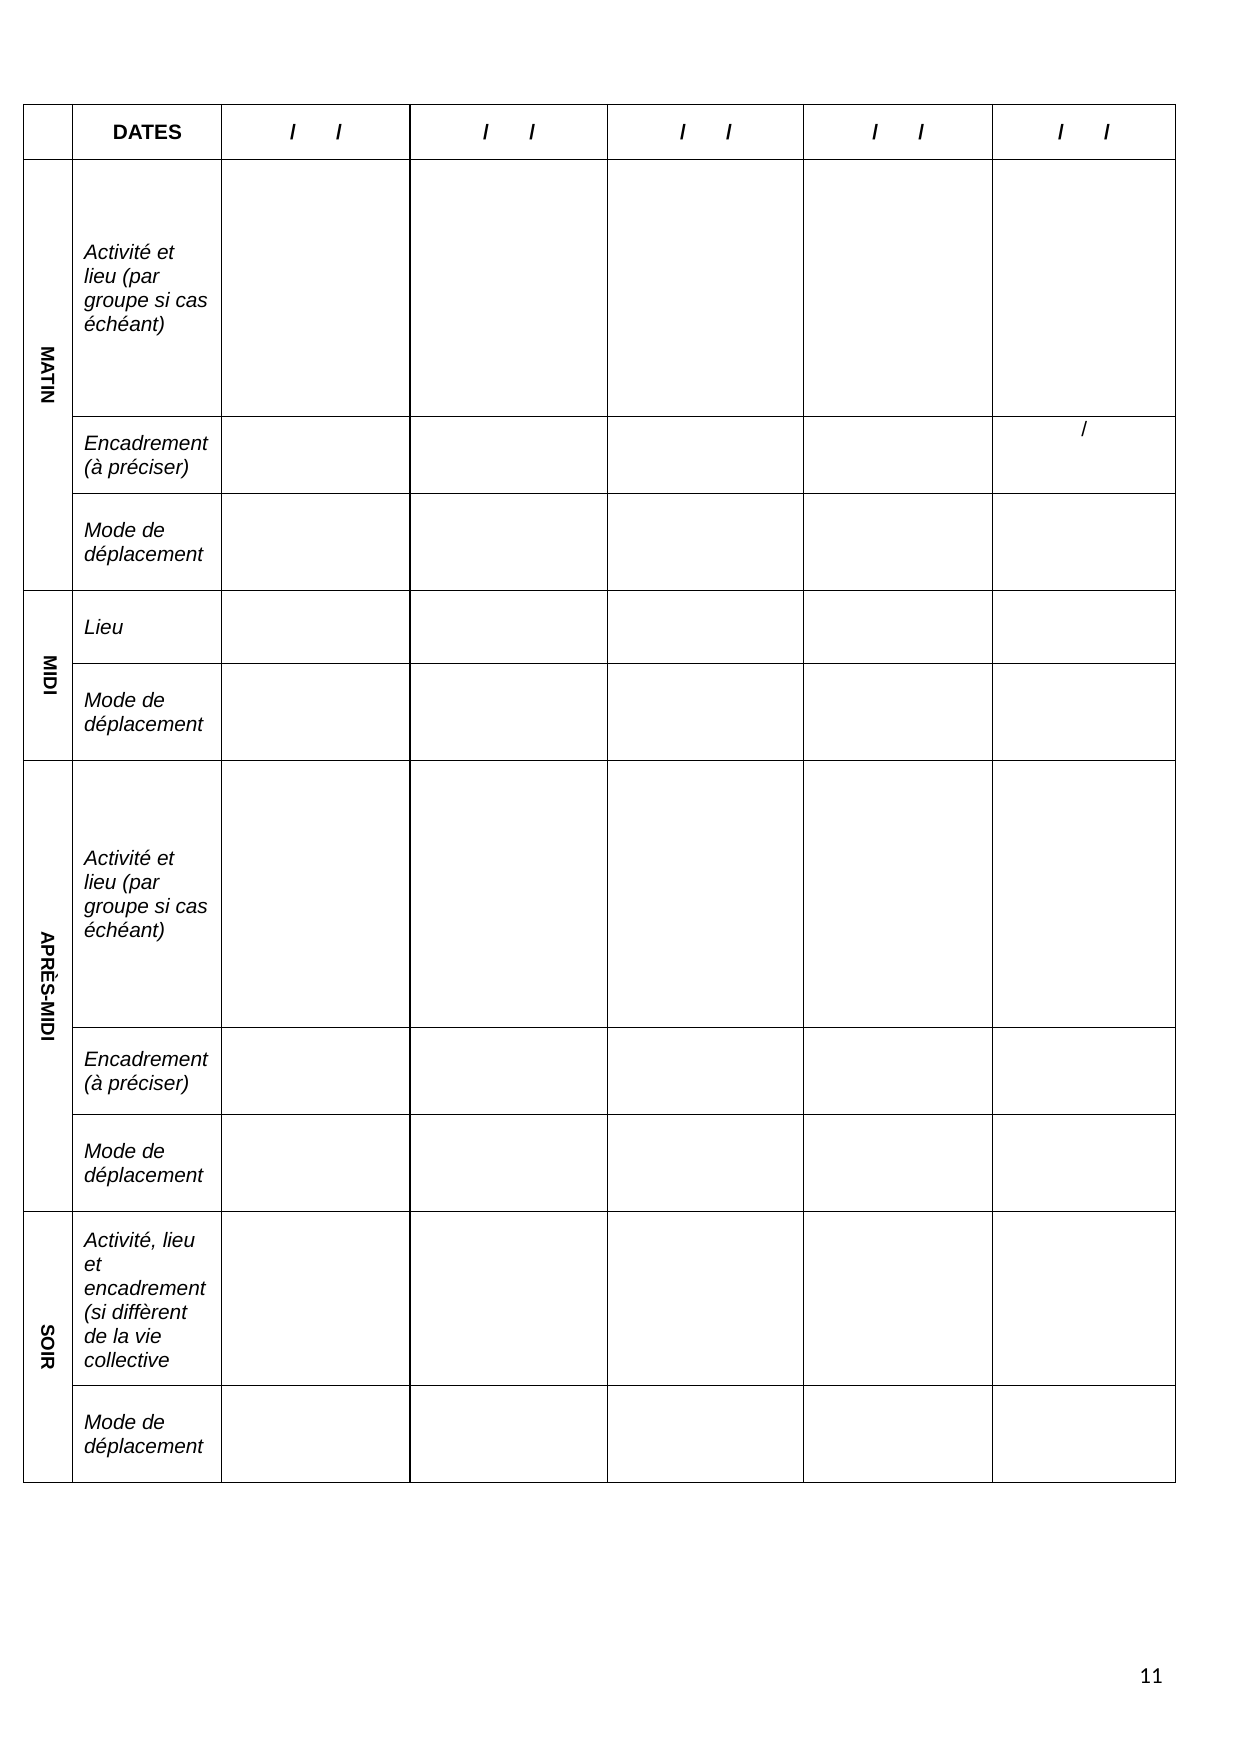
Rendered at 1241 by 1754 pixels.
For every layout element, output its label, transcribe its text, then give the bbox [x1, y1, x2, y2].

table_header / / [608, 105, 803, 159]
table_cell [804, 160, 992, 416]
table_cell [411, 494, 607, 590]
table_header / / [222, 105, 409, 159]
table_cell [222, 1386, 409, 1482]
table_cell Encadrement (à préciser) [73, 417, 221, 493]
table_cell Activité et lieu (par groupe si cas échéant) [73, 761, 221, 1027]
table_cell [804, 494, 992, 590]
table_cell Soir [24, 1212, 72, 1482]
table_cell / [993, 417, 1175, 493]
table_header / / [804, 105, 992, 159]
table_cell [608, 591, 803, 663]
table_cell [222, 761, 409, 1027]
table_cell [222, 417, 409, 493]
table_cell [411, 417, 607, 493]
table_cell [993, 591, 1175, 663]
table_cell [804, 591, 992, 663]
table_cell Mode de déplacement [73, 1115, 221, 1211]
table_cell [411, 1028, 607, 1114]
table_cell Matin [24, 160, 72, 590]
table_cell [411, 1386, 607, 1482]
table_cell [993, 1028, 1175, 1114]
table_cell [222, 160, 409, 416]
table_cell [804, 417, 992, 493]
table_cell [993, 1115, 1175, 1211]
table_cell [993, 761, 1175, 1027]
table_cell [608, 1115, 803, 1211]
table_cell Activité et lieu (par groupe si cas échéant) [73, 160, 221, 416]
table_cell [608, 664, 803, 760]
table_cell [411, 591, 607, 663]
table_cell [222, 664, 409, 760]
table_cell [222, 591, 409, 663]
table_cell [222, 1212, 409, 1385]
table_cell MIDI [24, 591, 72, 760]
table_cell [411, 664, 607, 760]
table_cell [222, 494, 409, 590]
table_cell Encadrement (à préciser) [73, 1028, 221, 1114]
table_cell [411, 160, 607, 416]
table_cell [804, 1212, 992, 1385]
table_cell [804, 761, 992, 1027]
table_cell [222, 1028, 409, 1114]
table_cell Lieu [73, 591, 221, 663]
table_cell Mode de déplacement [73, 494, 221, 590]
table_cell [993, 1212, 1175, 1385]
table_header Dates [73, 105, 221, 159]
table_cell [411, 761, 607, 1027]
table_header [24, 105, 72, 159]
table_cell Mode de déplacement [73, 664, 221, 760]
table_cell [608, 417, 803, 493]
table_cell [993, 160, 1175, 416]
table_cell [804, 1028, 992, 1114]
table_cell [608, 160, 803, 416]
table_header / / [993, 105, 1175, 159]
table_cell Activité, lieu et encadrement (si diffèrent de la vie collective [73, 1212, 221, 1385]
table_cell Après-midi [24, 761, 72, 1211]
table_cell [804, 1386, 992, 1482]
table_header / / [411, 105, 607, 159]
table_cell [608, 1212, 803, 1385]
table_cell [993, 664, 1175, 760]
table_cell [411, 1212, 607, 1385]
table_cell [608, 761, 803, 1027]
table_cell [804, 664, 992, 760]
table_cell [993, 1386, 1175, 1482]
table_cell [411, 1115, 607, 1211]
table_cell [993, 494, 1175, 590]
table_cell [608, 1386, 803, 1482]
table_cell Mode de déplacement [73, 1386, 221, 1482]
table_cell [804, 1115, 992, 1211]
table_cell [608, 494, 803, 590]
table_cell [222, 1115, 409, 1211]
table_cell [608, 1028, 803, 1114]
